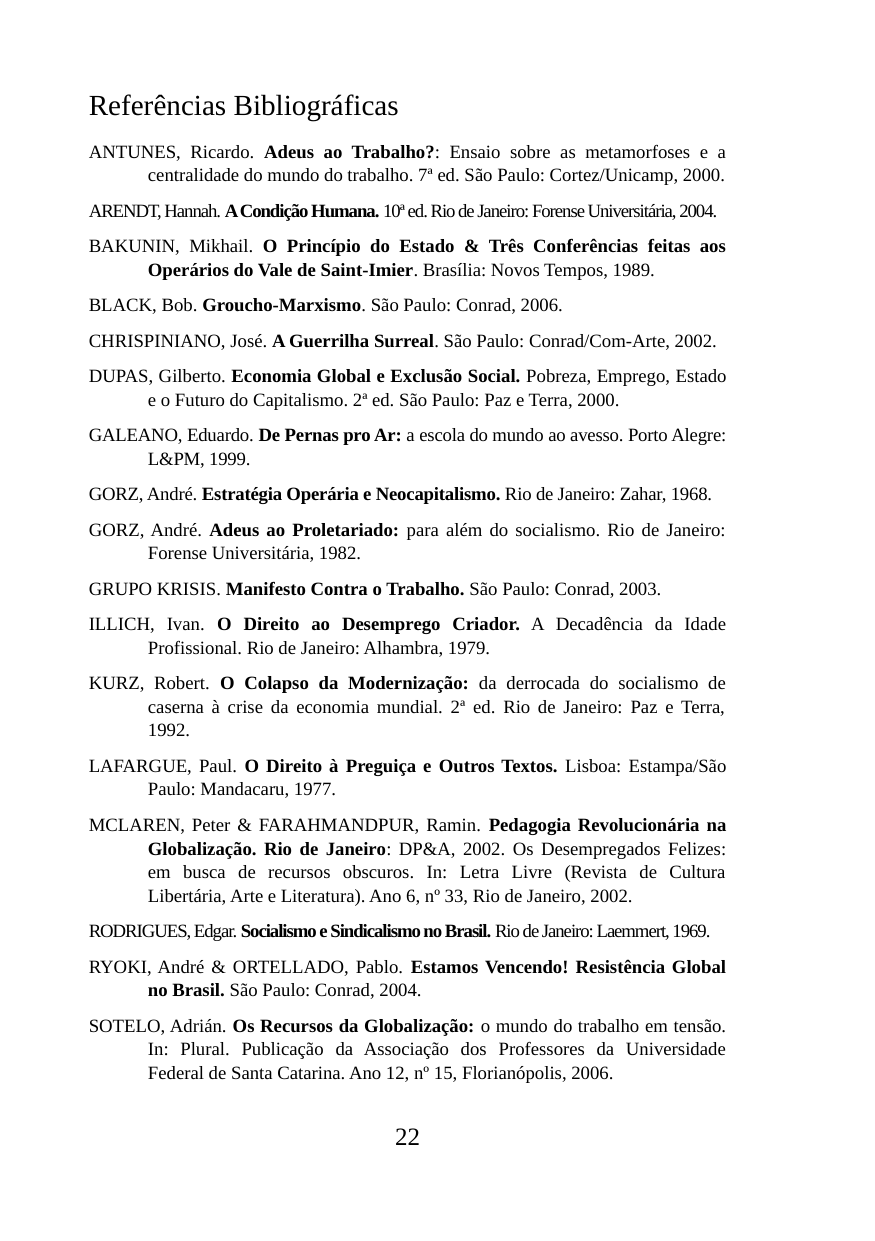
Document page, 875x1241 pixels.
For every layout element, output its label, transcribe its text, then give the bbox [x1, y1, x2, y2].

text BAKUNIN, Mikhail. O Princípio do Estado & Três Conferências feitas aos Operários do Vale de Saint-Imier. Brasília: Novos Tempos, 1989. [88, 235, 726, 280]
text Referências Bibliográficas [88, 88, 726, 122]
text KURZ, Robert. O Colapso da Modernização: da derrocada do socialismo de caserna à crise da economia mundial. 2ª ed. Rio de Janeiro: Paz e Terra, 1992. [88, 672, 726, 741]
text GRUPO KRISIS. Manifesto Contra o Trabalho. São Paulo: Conrad, 2003. [88, 577, 726, 599]
text LAFARGUE, Paul. O Direito à Preguiça e Outros Textos. Lisboa: Estampa/São Paulo: Mandacaru, 1977. [88, 755, 726, 800]
text ILLICH, Ivan. O Direito ao Desemprego Criador. A Decadência da Idade Profissional. Rio de Janeiro: Alhambra, 1979. [88, 613, 726, 658]
text SOTELO, Adrián. Os Recursos da Globalização: o mundo do trabalho em tensão. In: Plural. Publicação da Associação dos Professores da Universidade Federal de Santa Catarina. Ano 12, nº 15, Florianópolis, 2006. [88, 1014, 726, 1083]
text GORZ, André. Adeus ao Proletariado: para além do socialismo. Rio de Janeiro: Forense Universitária, 1982. [88, 518, 726, 564]
text RYOKI, André & ORTELLADO, Pablo. Estamos Vencendo! Resistência Global no Brasil. São Paulo: Conrad, 2004. [88, 956, 726, 1001]
text BLACK, Bob. Groucho-Marxismo. São Paulo: Conrad, 2006. [88, 294, 726, 316]
text DUPAS, Gilberto. Economia Global e Exclusão Social. Pobreza, Emprego, Estado e o Futuro do Capitalismo. 2ª ed. São Paulo: Paz e Terra, 2000. [88, 365, 726, 410]
text MCLAREN, Peter & FARAHMANDPUR, Ramin. Pedagogia Revolucionária na Globalização. Rio de Janeiro: DP&A, 2002. Os Desempregados Felizes: em busca de recursos obscuros. In: Letra Livre (Revista de Cultura Libertária, Arte e Literatura). Ano 6, nº 33, Rio de Janeiro, 2002. [88, 814, 726, 906]
text ARENDT, Hannah. A Condição Humana. 10ª ed. Rio de Janeiro: Forense Universitária, 2004. [88, 199, 726, 221]
text RODRIGUES, Edgar. Socialismo e Sindicalismo no Brasil. Rio de Janeiro: Laemmert, 1969. [88, 920, 726, 942]
text ANTUNES, Ricardo. Adeus ao Trabalho?: Ensaio sobre as metamorfoses e a centralidade do mundo do trabalho. 7ª ed. São Paulo: Cortez/Unicamp, 2000. [88, 141, 726, 186]
text GORZ, André. Estratégia Operária e Neocapitalismo. Rio de Janeiro: Zahar, 1968. [88, 483, 726, 504]
text CHRISPINIANO, José. A Guerrilha Surreal. São Paulo: Conrad/Com-Arte, 2002. [88, 329, 726, 351]
text GALEANO, Eduardo. De Pernas pro Ar: a escola do mundo ao avesso. Porto Alegre: L&PM, 1999. [88, 424, 726, 469]
